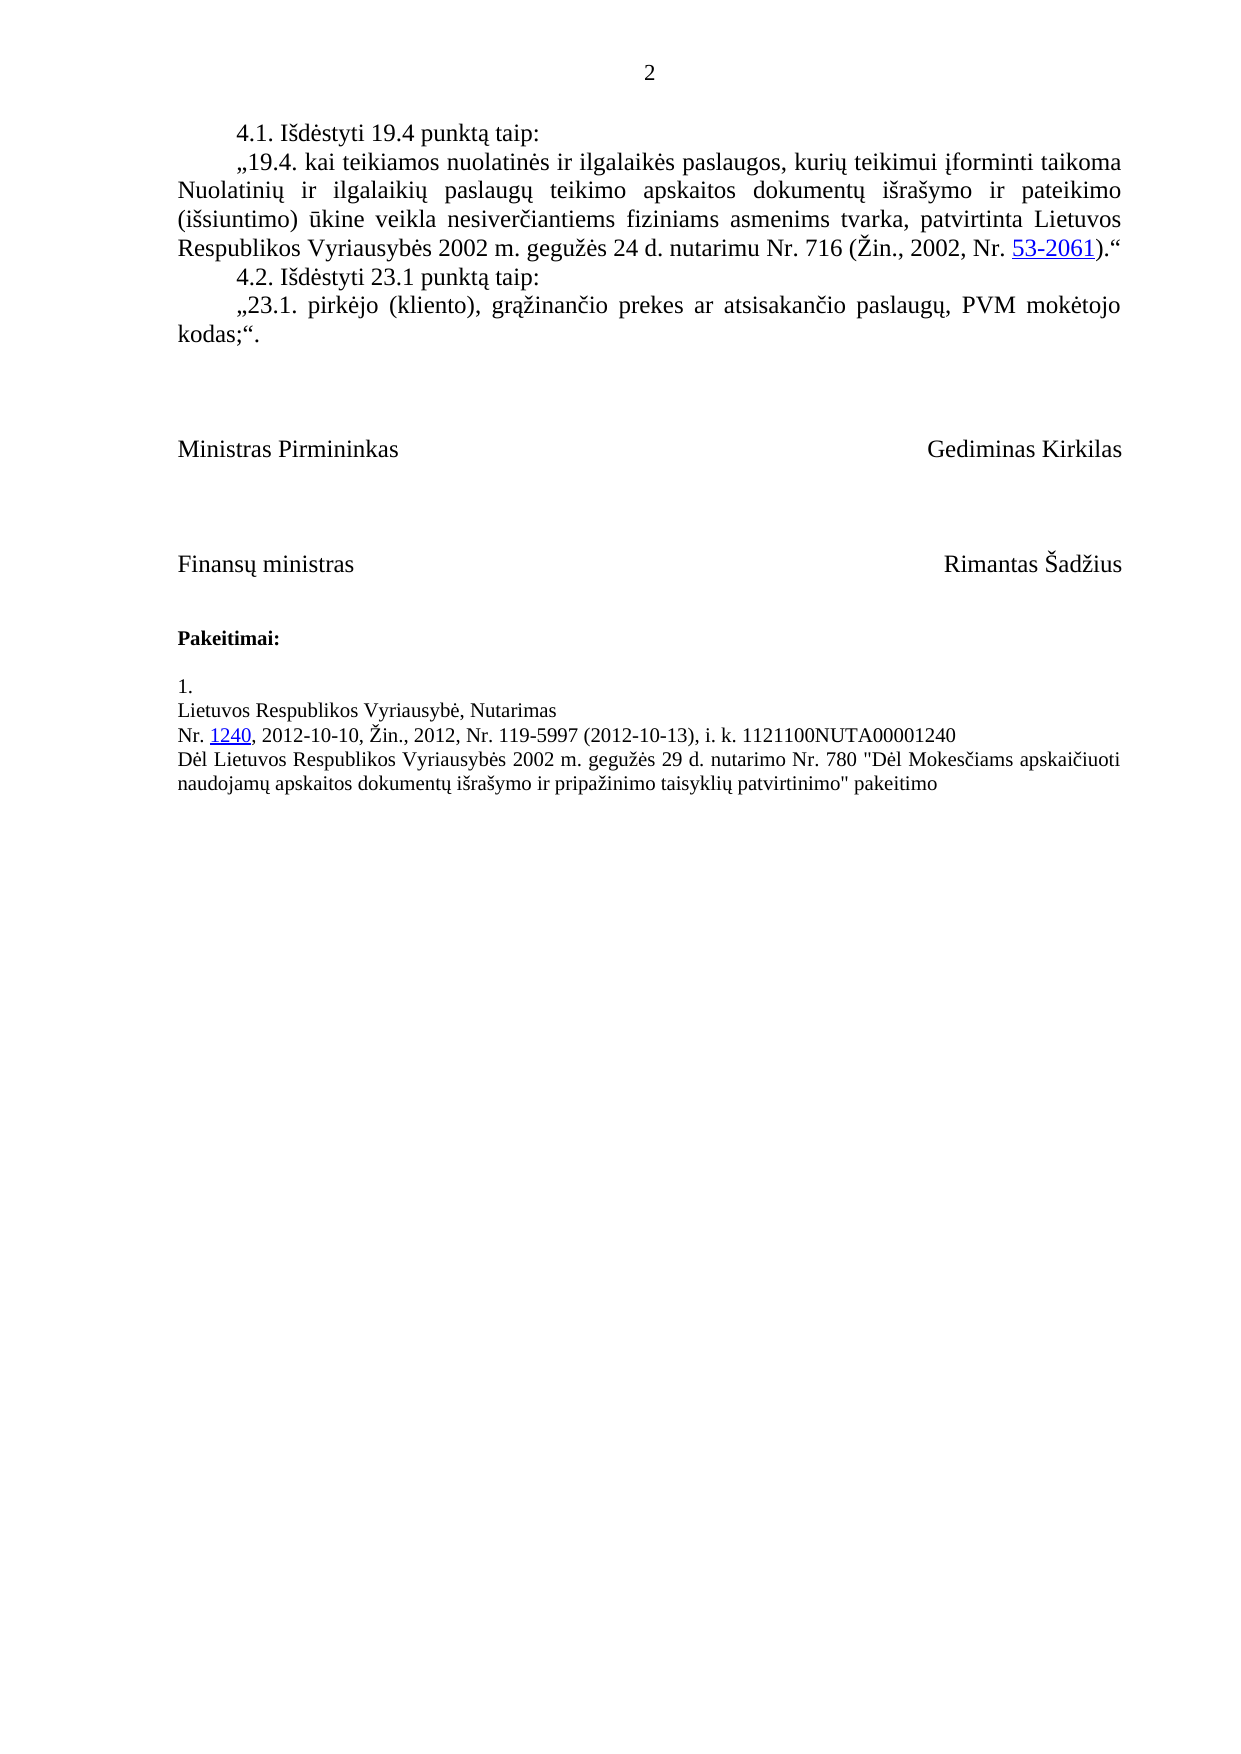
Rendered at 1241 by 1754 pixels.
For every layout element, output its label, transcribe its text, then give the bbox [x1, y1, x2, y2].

text Nr. 1240, 2012-10-10, Žin., 2012, Nr. 119-5997 (2012-10-13), i. k. 1121100NUTA00001240 [177, 722, 1122, 747]
text 4.1. Išdėstyti 19.4 punktą taip: [177, 118, 1122, 147]
text 1. [177, 674, 1122, 698]
text „19.4. kai teikiamos nuolatinės ir ilgalaikės paslaugos, kurių teikimui įforminti taikoma Nuolatinių ir ilgalaikių paslaugų teikimo apskaitos dokumentų išrašymo ir pateikimo (išsiuntimo) ūkine veikla nesiverčiantiems fiziniams asmenims tvarka, patvirtinta Lietuvos Respublikos Vyriausybės 2002 m. gegužės 24 d. nutarimu Nr. 716 (Žin., 2002, Nr. 53-2061).“ [177, 147, 1122, 262]
text Ministras Pirmininkas Gediminas Kirkilas [177, 434, 1122, 463]
text Dėl Lietuvos Respublikos Vyriausybės 2002 m. gegužės 29 d. nutarimo Nr. 780 "Dėl Mokesčiams apskaičiuoti naudojamų apskaitos dokumentų išrašymo ir pripažinimo taisyklių patvirtinimo" pakeitimo [177, 747, 1122, 795]
text Lietuvos Respublikos Vyriausybė, Nutarimas [177, 698, 1122, 722]
text Finansų ministras Rimantas Šadžius [177, 549, 1122, 578]
text Pakeitimai: [177, 626, 1122, 650]
text 4.2. Išdėstyti 23.1 punktą taip: [177, 262, 1122, 291]
text „23.1. pirkėjo (kliento), grąžinančio prekes ar atsisakančio paslaugų, PVM mokėtojo kodas;“. [177, 291, 1122, 348]
